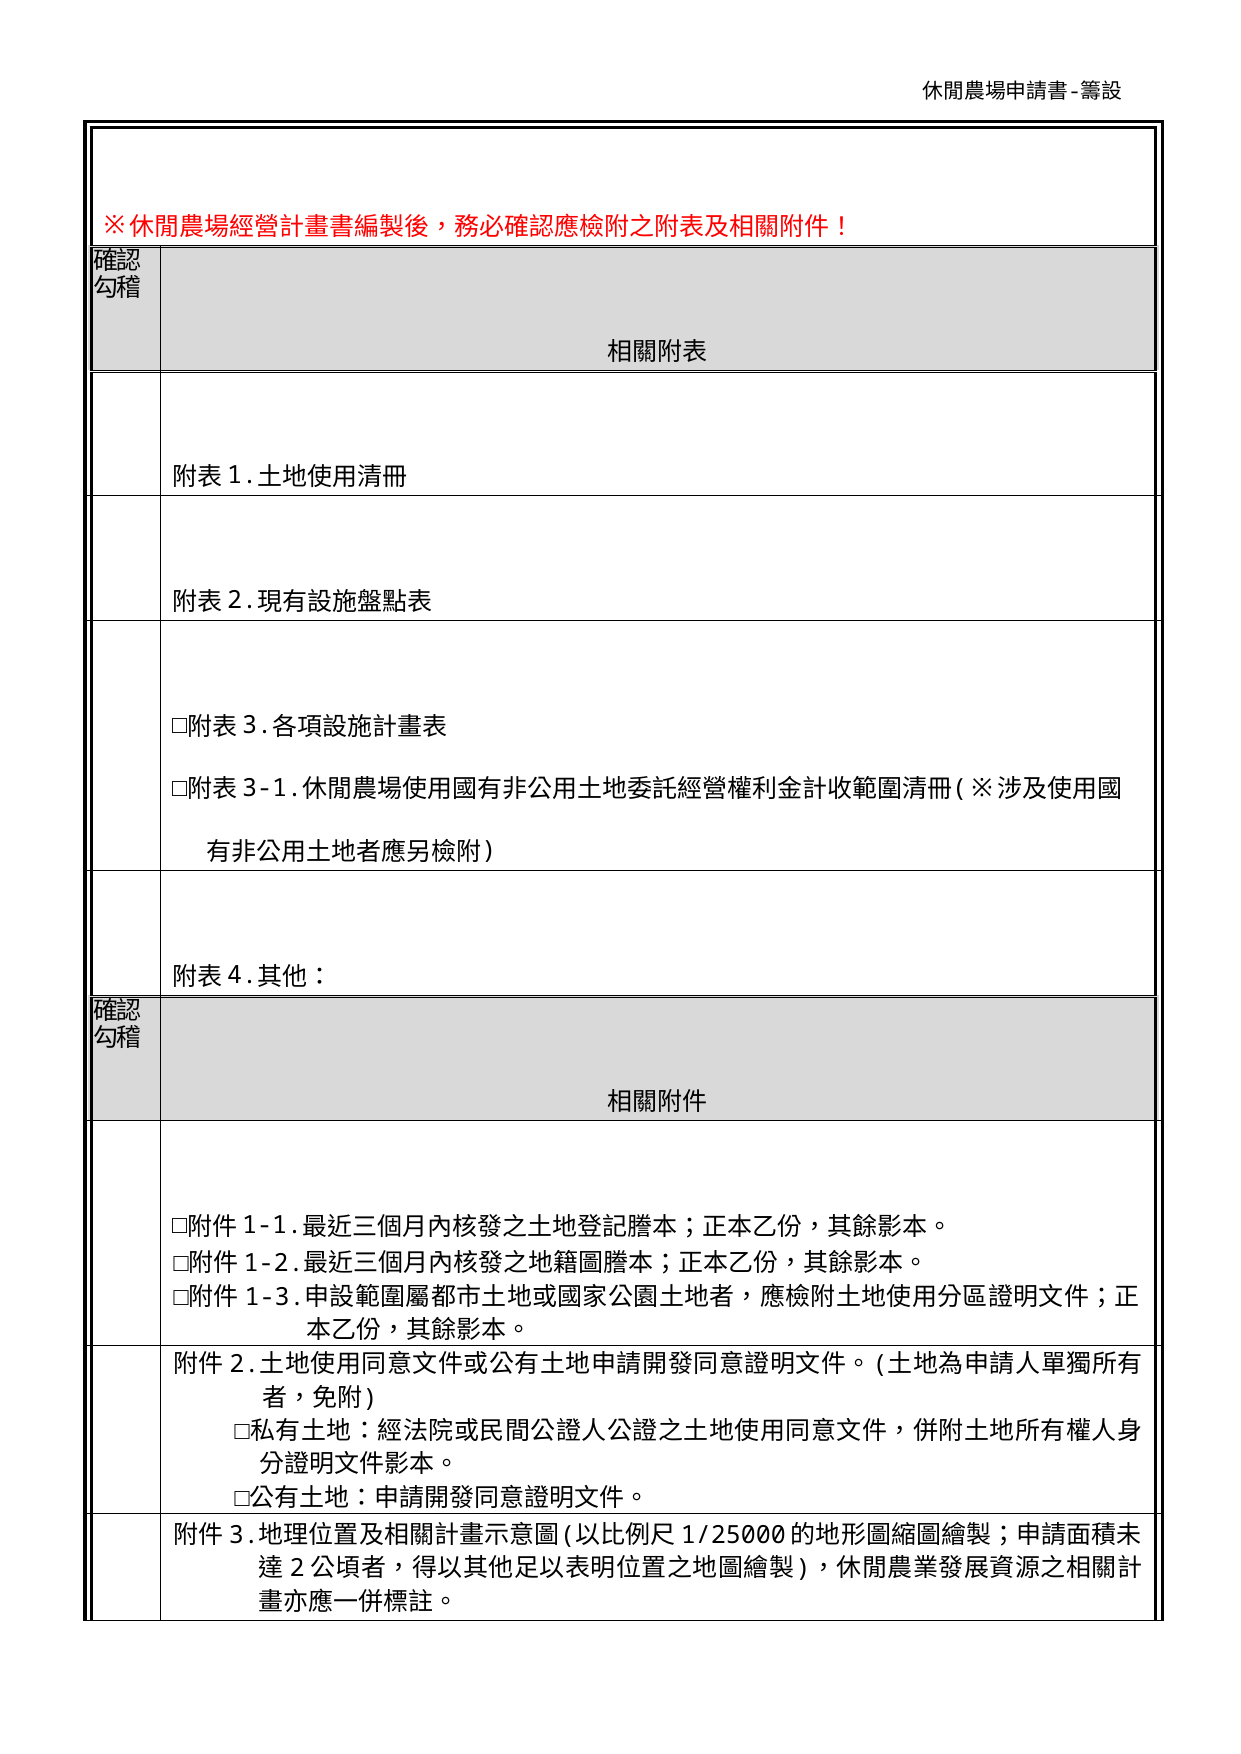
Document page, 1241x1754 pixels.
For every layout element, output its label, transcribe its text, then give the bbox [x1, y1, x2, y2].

table_cell 相關附表 [161, 248, 1154, 370]
table_cell [93, 621, 160, 870]
table_cell □附件1-1.最近三個月內核發之土地登記謄本；正本乙份，其餘影本。 □附件1-2.最近三個月內核發之地籍圖謄本；正本乙份，其餘影本。 □附件1-3.申設範圍屬都市土地或國家公園土地者，應檢附土地使用分區證明文件；正本乙份，其餘影本。 [161, 1121, 1154, 1345]
table_cell 附表4.其他： [161, 871, 1154, 995]
table_cell [93, 496, 160, 620]
table_cell [93, 1514, 160, 1620]
table_cell □附表3.各項設施計畫表 □附表3-1.休閒農場使用國有非公用土地委託經營權利金計收範圍清冊(※涉及使用國有非公用土地者應另檢附) [161, 621, 1154, 870]
table_cell [93, 1346, 160, 1513]
table_cell 附件3.地理位置及相關計畫示意圖(以比例尺1/25000的地形圖縮圖繪製；申請面積未達2公頃者，得以其他足以表明位置之地圖繪製)，休閒農業發展資源之相關計畫亦應一併標註。 [161, 1514, 1154, 1620]
table_cell 附件2.土地使用同意文件或公有土地申請開發同意證明文件。(土地為申請人單獨所有者，免附) □私有土地：經法院或民間公證人公證之土地使用同意文件，併附土地所有權人身分證明文件影本。 □公有土地：申請開發同意證明文件。 [161, 1346, 1154, 1513]
table_cell 確認 勾稽 [93, 998, 160, 1120]
table_cell ※休閒農場經營計畫書編製後，務必確認應檢附之附表及相關附件！ [88, 123, 1159, 245]
table_cell 附表2.現有設施盤點表 [161, 496, 1154, 620]
table_cell 相關附件 [161, 998, 1154, 1120]
table_cell [93, 373, 160, 495]
table_cell 確認 勾稽 [93, 248, 160, 370]
table_cell [93, 1121, 160, 1345]
table_cell 附表1.土地使用清冊 [161, 373, 1154, 495]
table_cell [93, 871, 160, 995]
